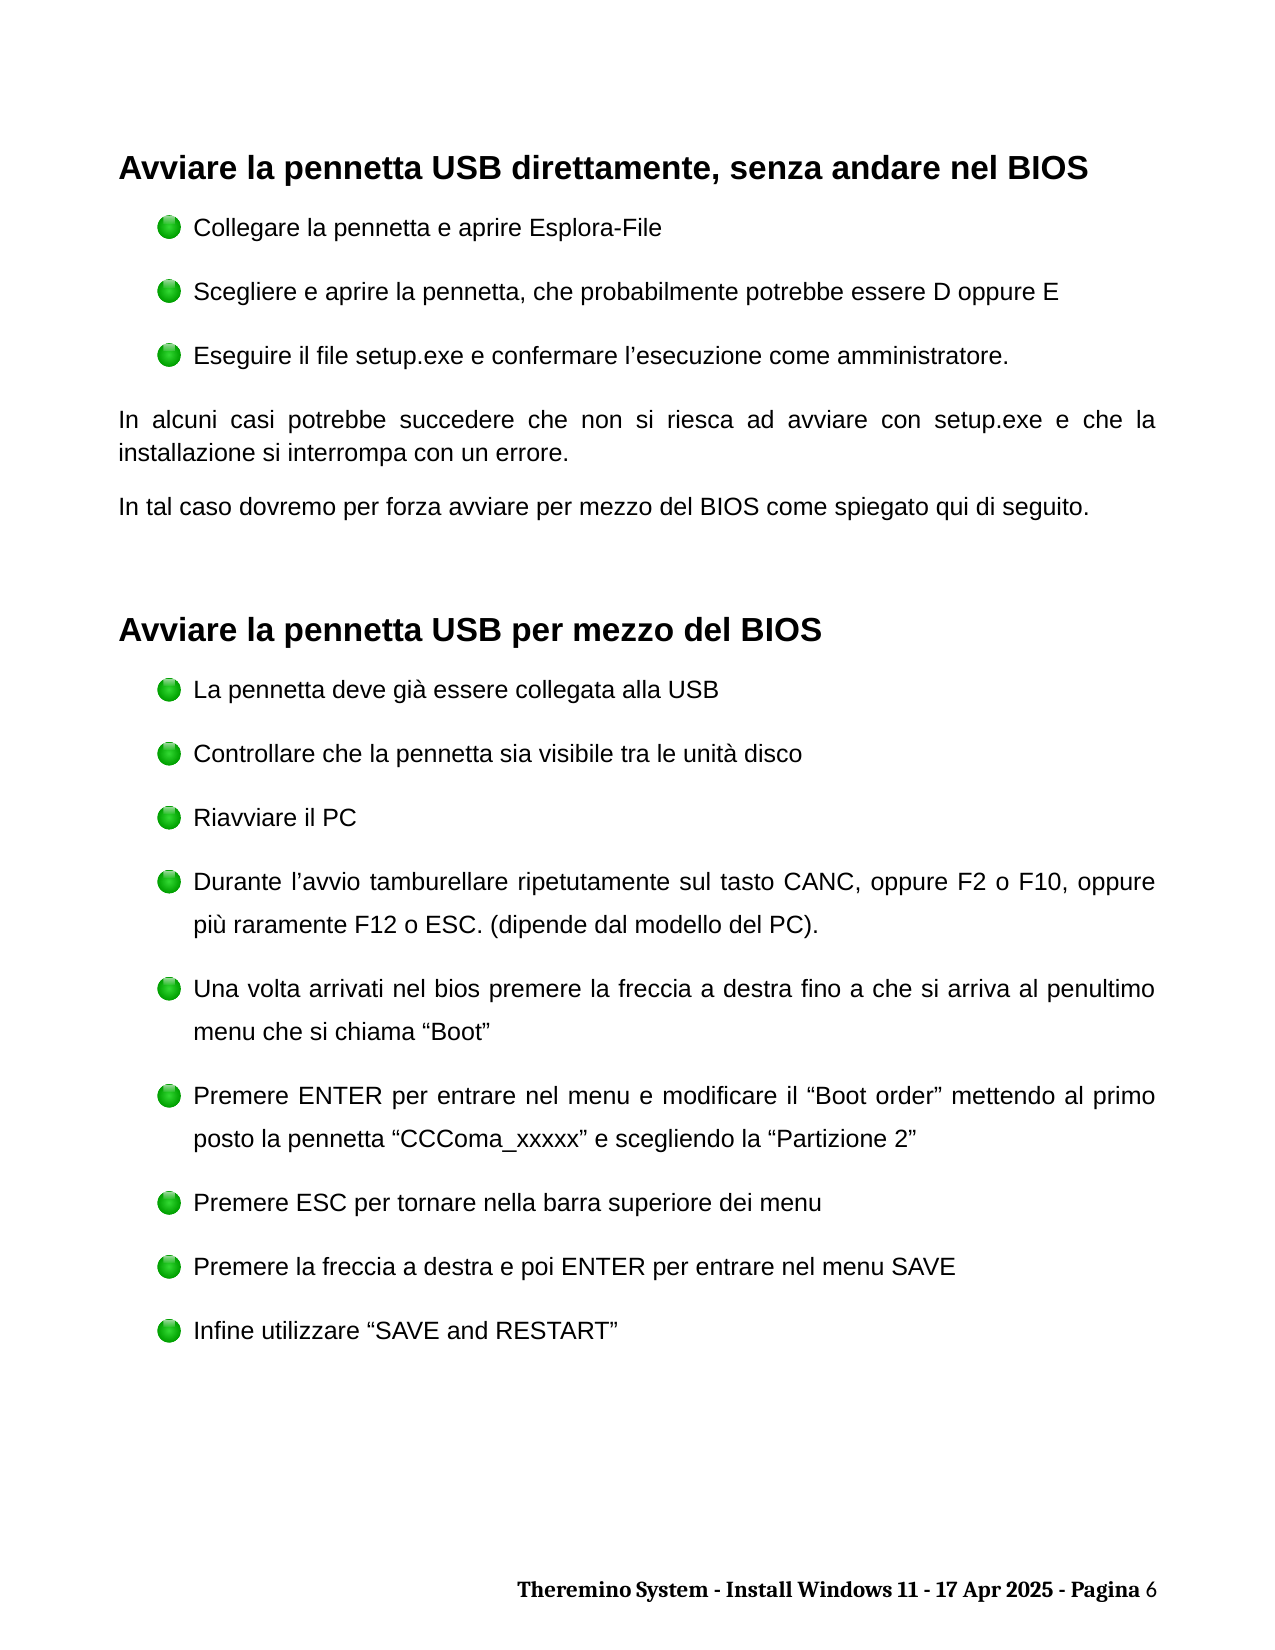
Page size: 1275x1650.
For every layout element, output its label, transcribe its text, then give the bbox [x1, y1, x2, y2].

text In tal caso dovremo per forza avviare per mezzo del BIOS come spiegato qui di seguito. [118, 491, 1157, 520]
text In alcuni casi potrebbe succedere che non si riesca ad avviare con setup.exe e che la installazione si interrompa con un errore. [118, 404, 1157, 466]
list Scegliere e aprire la pennetta, che probabilmente potrebbe essere D oppure E [156, 277, 1157, 305]
list Eseguire il file setup.exe e confermare l’esecuzione come amministratore. [156, 341, 1157, 369]
list Controllare che la pennetta sia visibile tra le unità disco [156, 739, 1157, 768]
list Riavviare il PC [156, 803, 1157, 832]
list Premere ESC per tornare nella barra superiore dei menu [156, 1188, 1157, 1217]
text Avviare la pennetta USB direttamente, senza andare nel BIOS [118, 148, 1157, 186]
list La pennetta deve già essere collegata alla USB [156, 675, 1157, 704]
text Avviare la pennetta USB per mezzo del BIOS [118, 610, 1157, 649]
list Premere ENTER per entrare nel menu e modificare il “Boot order” mettendo al primo posto la pennetta “CCComa_xxxxx” e scegliendo la “Partizione 2” [156, 1081, 1157, 1153]
list Durante l’avvio tamburellare ripetutamente sul tasto CANC, oppure F2 o F10, oppure più raramente F12 o ESC. (dipende dal modello del PC). [156, 867, 1157, 939]
list Infine utilizzare “SAVE and RESTART” [156, 1316, 1157, 1345]
list Premere la freccia a destra e poi ENTER per entrare nel menu SAVE [156, 1252, 1157, 1281]
list Una volta arrivati nel bios premere la freccia a destra fino a che si arriva al penultimo menu che si chiama “Boot” [156, 974, 1157, 1046]
list Collegare la pennetta e aprire Esplora-File [156, 213, 1157, 241]
